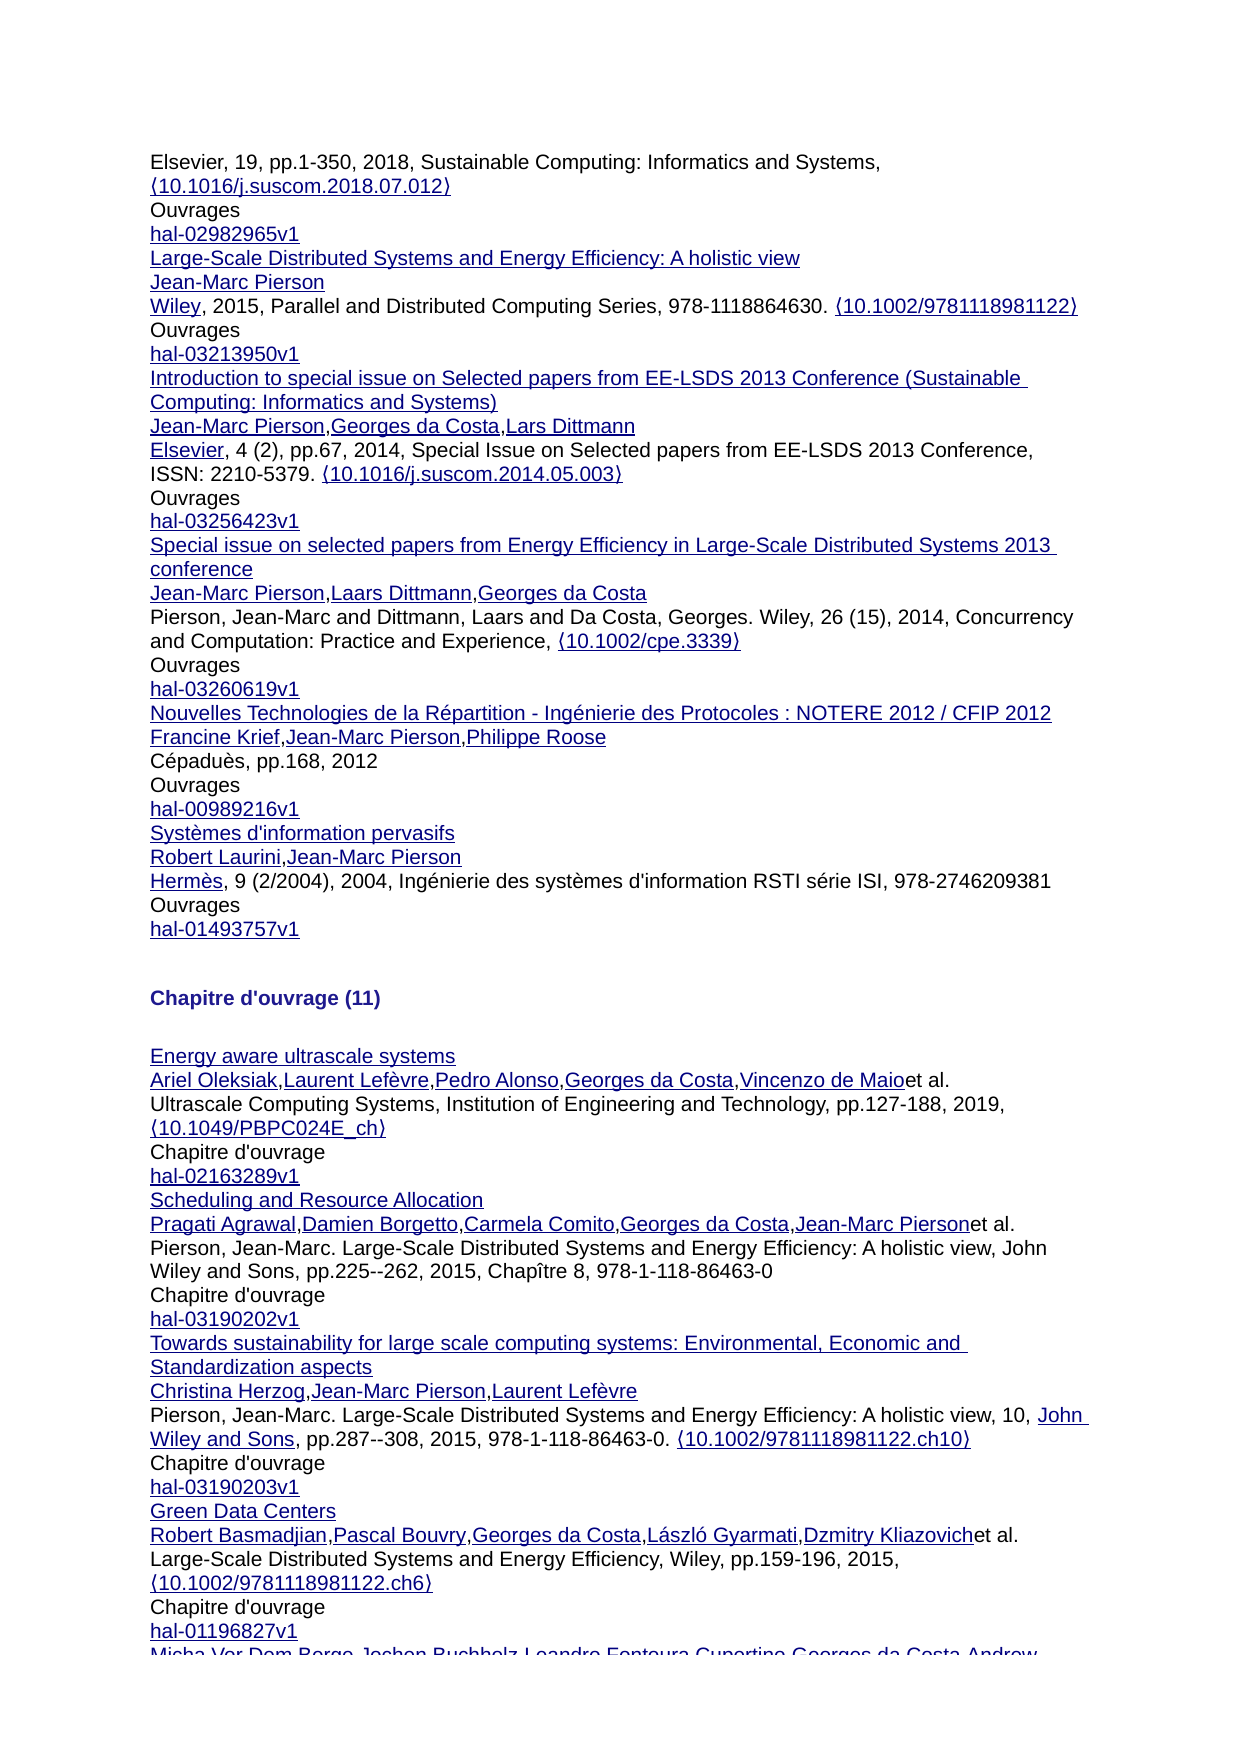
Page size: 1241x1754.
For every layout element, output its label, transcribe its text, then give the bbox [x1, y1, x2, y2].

table_cell Green Data Centers Robert Basmadjian,Pascal Bouvry,Georges da Costa,László Gyarmati,Dzmitry Kliazovichet al. Large-Scale Distributed Systems and Energy Efficiency, Wiley, pp.159-196, 2015, ⟨10.1002/9781118981122.ch6⟩ Chapitre d'ouvrage hal-01196827v1 [150, 1499, 1090, 1643]
table_cell Special issue on selected papers from Energy Efficiency in Large-Scale Distributed Systems 2013 conference Jean-Marc Pierson,Laars Dittmann,Georges da Costa Pierson, Jean-Marc and Dittmann, Laars and Da Costa, Georges. Wiley, 26 (15), 2014, Concurrency and Computation: Practice and Experience, ⟨10.1002/cpe.3339⟩ Ouvrages hal-03260619v1 [150, 533, 1090, 701]
table_cell CoolEmAll: Models and Tools for Planning and Operating Energy Efficient Data Centres Micha Vor Dem Berge,Jochen Buchholz,Leandro Fontoura Cupertino,Georges da Costa,Andrew Donoghueet al. U. Khan, Samee; Y. Zomaya, Albert. Handbook on Data Centers, Springer, pp.191--245, 2015, 978-1-4939-2092-1. ⟨10.1007/978-1-4939-2092-1_6⟩ Chapitre d'ouvrage hal-03193101v1 [150, 1643, 1090, 1655]
table_header Energy aware ultrascale systems Ariel Oleksiak,Laurent Lefèvre,Pedro Alonso,Georges da Costa,Vincenzo de Maioet al. Ultrascale Computing Systems, Institution of Engineering and Technology, pp.127-188, 2019, ⟨10.1049/PBPC024E_ch⟩ Chapitre d'ouvrage hal-02163289v1 [150, 1044, 1090, 1187]
table_cell Introduction to special issue on Selected papers from EE-LSDS 2013 Conference (Sustainable Computing: Informatics and Systems) Jean-Marc Pierson,Georges da Costa,Lars Dittmann Elsevier, 4 (2), pp.67, 2014, Special Issue on Selected papers from EE-LSDS 2013 Conference, ISSN: 2210-5379. ⟨10.1016/j.suscom.2014.05.003⟩ Ouvrages hal-03256423v1 [150, 366, 1090, 533]
table_cell Scheduling and Resource Allocation Pragati Agrawal,Damien Borgetto,Carmela Comito,Georges da Costa,Jean-Marc Piersonet al. Pierson, Jean-Marc. Large-Scale Distributed Systems and Energy Efficiency: A holistic view, John Wiley and Sons, pp.225--262, 2015, Chapître 8, 978-1-118-86463-0 Chapitre d'ouvrage hal-03190202v1 [150, 1188, 1090, 1331]
table_cell Elsevier, 19, pp.1-350, 2018, Sustainable Computing: Informatics and Systems, ⟨10.1016/j.suscom.2018.07.012⟩ Ouvrages hal-02982965v1 [150, 150, 1090, 246]
table_cell Large-Scale Distributed Systems and Energy Efficiency: A holistic view Jean-Marc Pierson Wiley, 2015, Parallel and Distributed Computing Series, 978-1118864630. ⟨10.1002/9781118981122⟩ Ouvrages hal-03213950v1 [150, 246, 1090, 366]
table_cell Nouvelles Technologies de la Répartition - Ingénierie des Protocoles : NOTERE 2012 / CFIP 2012 Francine Krief,Jean-Marc Pierson,Philippe Roose Cépaduès, pp.168, 2012 Ouvrages hal-00989216v1 [150, 701, 1090, 821]
table_cell Towards sustainability for large scale computing systems: Environmental, Economic and Standardization aspects Christina Herzog,Jean-Marc Pierson,Laurent Lefèvre Pierson, Jean-Marc. Large-Scale Distributed Systems and Energy Efficiency: A holistic view, 10, John Wiley and Sons, pp.287--308, 2015, 978-1-118-86463-0. ⟨10.1002/9781118981122.ch10⟩ Chapitre d'ouvrage hal-03190203v1 [150, 1331, 1090, 1499]
table_cell Systèmes d'information pervasifs Robert Laurini,Jean-Marc Pierson Hermès, 9 (2/2004), 2004, Ingénierie des systèmes d'information RSTI série ISI, 978-2746209381 Ouvrages hal-01493757v1 [150, 821, 1090, 941]
subtitle Chapitre d'ouvrage (11) [150, 985, 1090, 1009]
